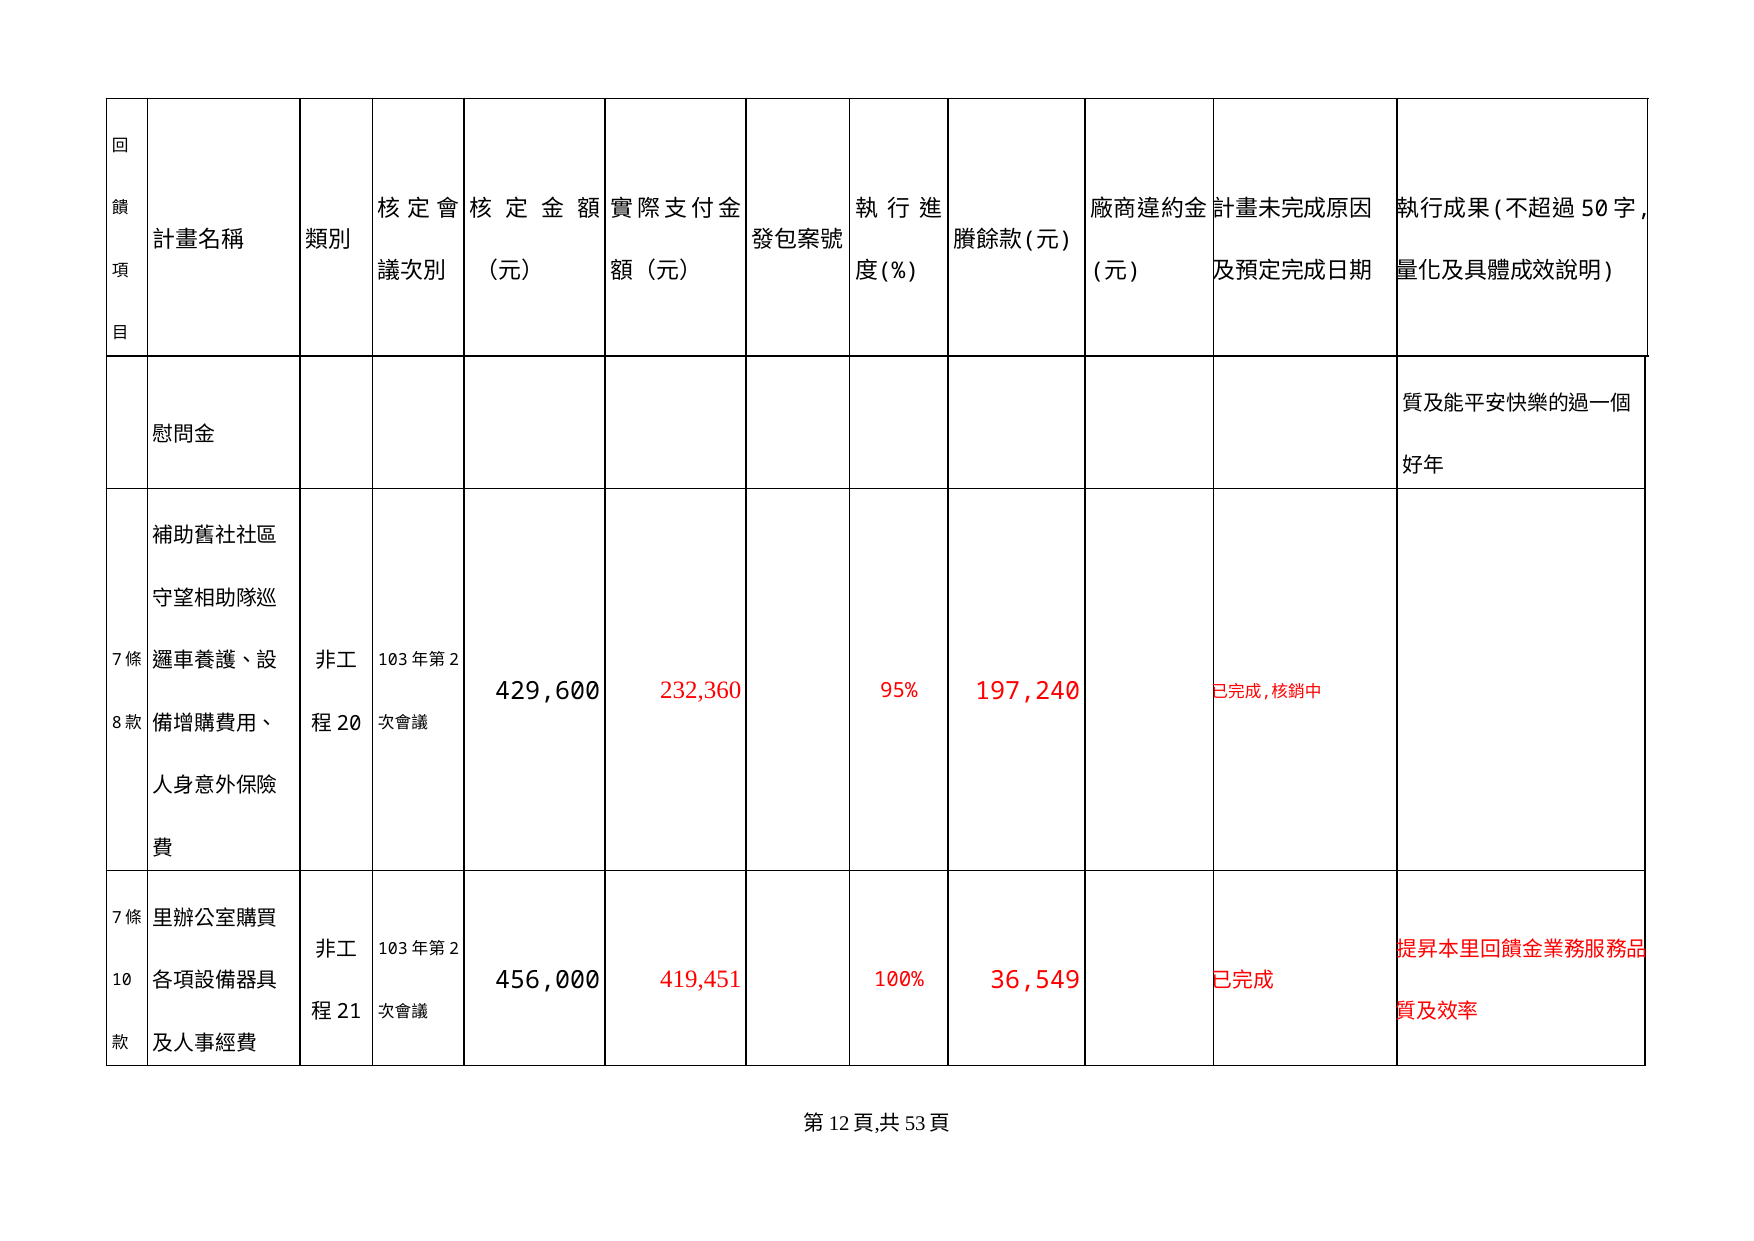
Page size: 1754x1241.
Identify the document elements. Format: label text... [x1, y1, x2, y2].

table_cell 95% [850, 489, 947, 870]
table_header 執行進度(%) [850, 99, 947, 355]
table_cell [747, 871, 849, 1065]
table_cell [949, 357, 1084, 487]
table_cell 429,600 [465, 489, 604, 870]
table_cell 197,240 [949, 489, 1084, 870]
table_cell 非工程21 [301, 871, 372, 1065]
table_cell [606, 357, 745, 487]
table_cell 103年第2次會議 [373, 871, 463, 1065]
table_cell [747, 357, 849, 487]
table_cell 質及能平安快樂的過一個好年 [1398, 357, 1644, 487]
table_header 賸餘款(元) [949, 99, 1084, 355]
table_cell 補助舊社社區守望相助隊巡邏車養護、設備增購費用、人身意外保險費 [148, 489, 299, 870]
table_cell [465, 357, 604, 487]
table_cell 36,549 [949, 871, 1084, 1065]
table_cell [301, 357, 372, 487]
table_header 發包案號 [747, 99, 849, 355]
table_cell [107, 357, 147, 487]
table_header 實際支付金額（元） [606, 99, 745, 355]
table_header 類別 [301, 99, 372, 355]
table_cell [373, 357, 463, 487]
table_cell 里辦公室購買各項設備器具及人事經費 [148, 871, 299, 1065]
table_cell 7條8款 [107, 489, 147, 870]
table_cell 103年第2次會議 [373, 489, 463, 870]
table_header 廠商違約金(元) [1086, 99, 1213, 355]
table_cell [1398, 489, 1644, 870]
table_cell [850, 357, 947, 487]
table_cell 已完成 [1214, 871, 1396, 1065]
table_cell [1086, 489, 1213, 870]
table_cell [1086, 357, 1213, 487]
table_cell [747, 489, 849, 870]
table_cell 456,000 [465, 871, 604, 1065]
table_header 回饋項目 [107, 99, 147, 355]
table_cell 100% [850, 871, 947, 1065]
table_cell [1086, 871, 1213, 1065]
table_header 計畫未完成原因 及預定完成日期 [1214, 99, 1396, 355]
table_cell [1214, 357, 1396, 487]
table_header 核定會議次別 [373, 99, 463, 355]
table_header 計畫名稱 [148, 99, 299, 355]
table_cell 提昇本里回饋金業務服務品質及效率 [1398, 871, 1644, 1065]
table_header 執行成果(不超過50字,量化及具體成效說明) [1398, 99, 1647, 355]
table_cell 419,451 [606, 871, 745, 1065]
table_cell 232,360 [606, 489, 745, 870]
table_header 核定金額（元） [465, 99, 604, 355]
table_cell 已完成,核銷中 [1214, 489, 1396, 870]
table_cell 7條10款 [107, 871, 147, 1065]
table_cell 非工程20 [301, 489, 372, 870]
table_cell 慰問金 [148, 357, 299, 487]
